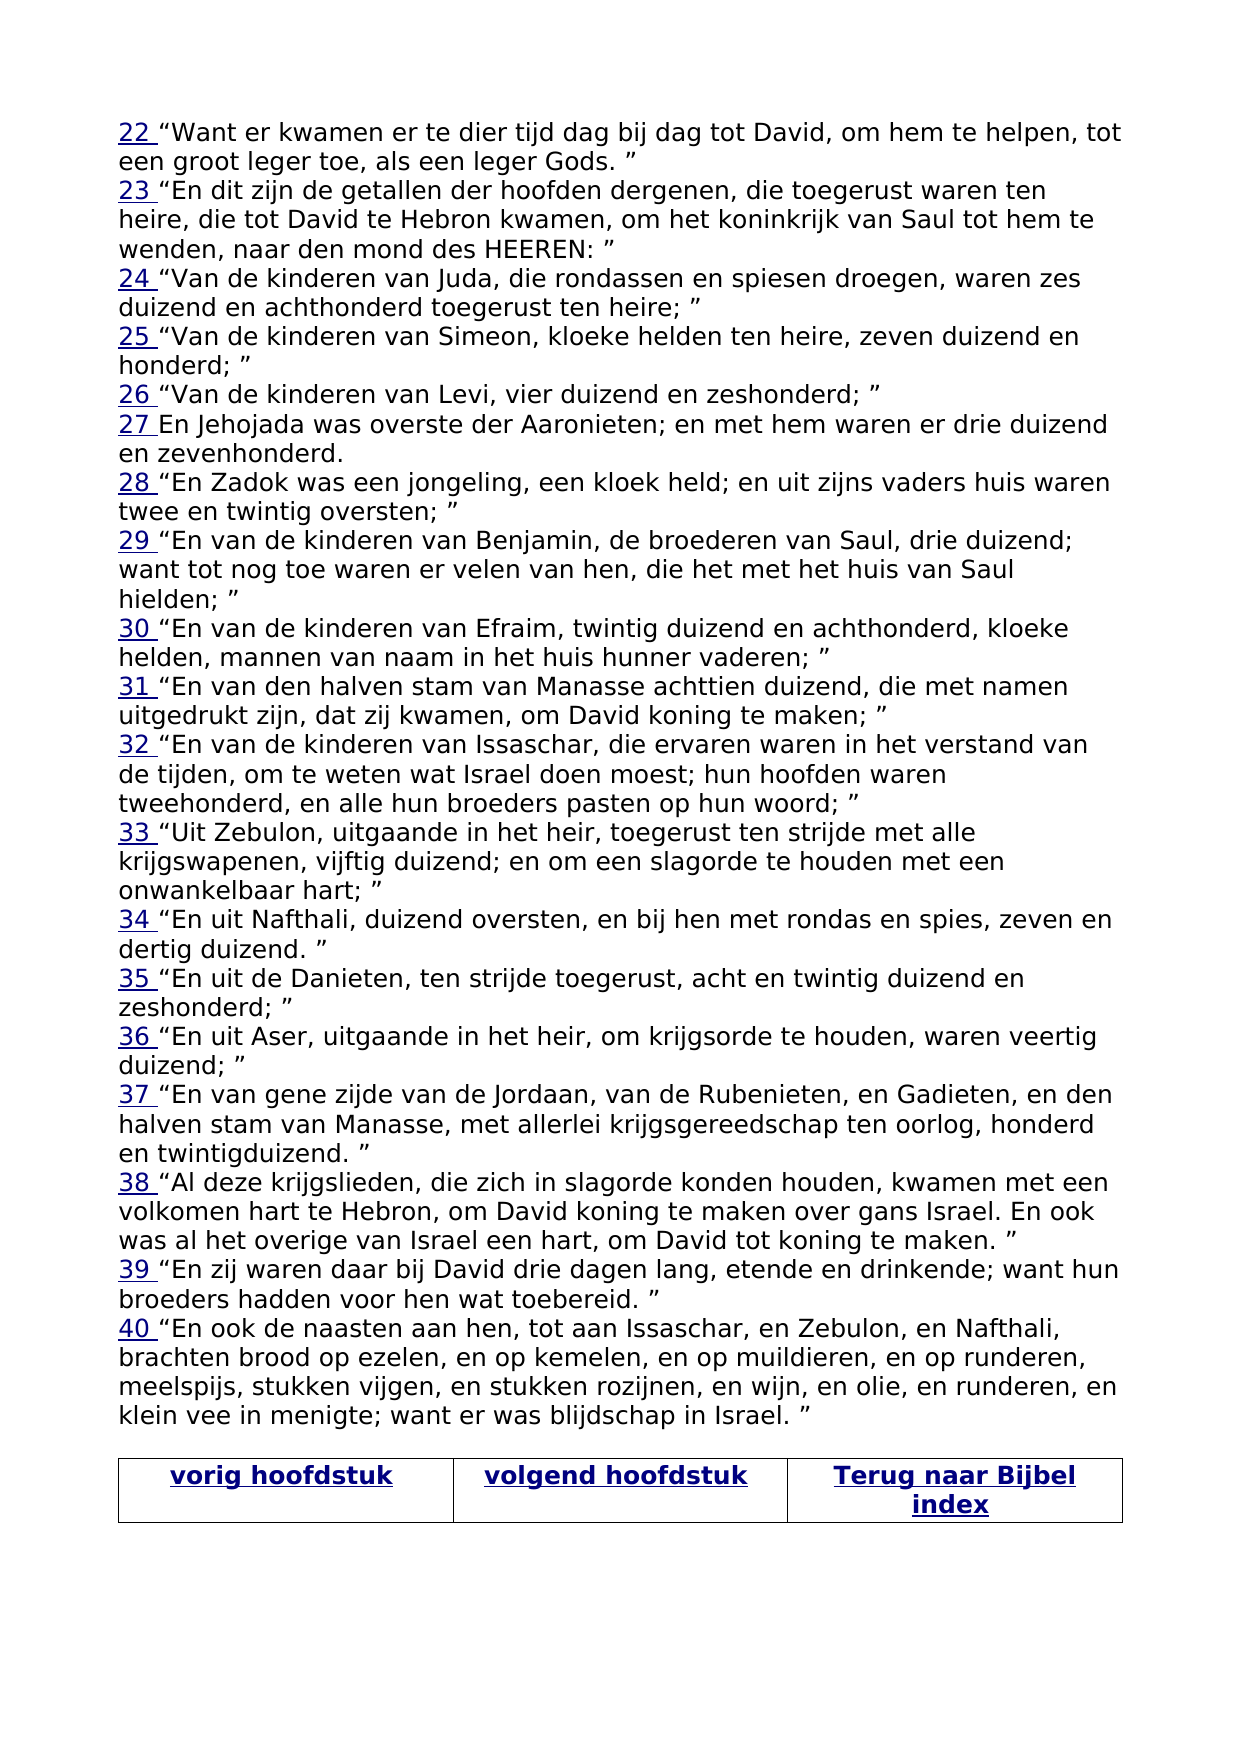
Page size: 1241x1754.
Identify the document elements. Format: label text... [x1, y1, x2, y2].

text 22 “Want er kwamen er te dier tijd dag bij dag tot David, om hem te helpen, tot een groot leger toe, als een leger Gods. ” 23 “En dit zijn de getallen der hoofden dergenen, die toegerust waren ten heire, die tot David te Hebron kwamen, om het koninkrijk van Saul tot hem te wenden, naar den mond des HEEREN: ” 24 “Van de kinderen van Juda, die rondassen en spiesen droegen, waren zes duizend en achthonderd toegerust ten heire; ” 25 “Van de kinderen van Simeon, kloeke helden ten heire, zeven duizend en honderd; ” 26 “Van de kinderen van Levi, vier duizend en zeshonderd; ” 27 En Jehojada was overste der Aaronieten; en met hem waren er drie duizend en zevenhonderd. 28 “En Zadok was een jongeling, een kloek held; en uit zijns vaders huis waren twee en twintig oversten; ” 29 “En van de kinderen van Benjamin, de broederen van Saul, drie duizend; want tot nog toe waren er velen van hen, die het met het huis van Saul hielden; ” 30 “En van de kinderen van Efraim, twintig duizend en achthonderd, kloeke helden, mannen van naam in het huis hunner vaderen; ” 31 “En van den halven stam van Manasse achttien duizend, die met namen uitgedrukt zijn, dat zij kwamen, om David koning te maken; ” 32 “En van de kinderen van Issaschar, die ervaren waren in het verstand van de tijden, om te weten wat Israel doen moest; hun hoofden waren tweehonderd, en alle hun broeders pasten op hun woord; ” 33 “Uit Zebulon, uitgaande in het heir, toegerust ten strijde met alle krijgswapenen, vijftig duizend; en om een slagorde te houden met een onwankelbaar hart; ” 34 “En uit Nafthali, duizend oversten, en bij hen met rondas en spies, zeven en dertig duizend. ” 35 “En uit de Danieten, ten strijde toegerust, acht en twintig duizend en zeshonderd; ” 36 “En uit Aser, uitgaande in het heir, om krijgsorde te houden, waren veertig duizend; ” 37 “En van gene zijde van de Jordaan, van de Rubenieten, en Gadieten, en den halven stam van Manasse, met allerlei krijgsgereedschap ten oorlog, honderd en twintigduizend. ” 38 “Al deze krijgslieden, die zich in slagorde konden houden, kwamen met een volkomen hart te Hebron, om David koning te maken over gans Israel. En ook was al het overige van Israel een hart, om David tot koning te maken. ” 39 “En zij waren daar bij David drie dagen lang, etende en drinkende; want hun broeders hadden voor hen wat toebereid. ” 40 “En ook de naasten aan hen, tot aan Issaschar, en Zebulon, en Nafthali, brachten brood op ezelen, en op kemelen, en op muildieren, en op runderen, meelspijs, stukken vijgen, en stukken rozijnen, en wijn, en olie, en runderen, en klein vee in menigte; want er was blijdschap in Israel. ” [118, 118, 1122, 1431]
table_header volgend hoofdstuk [454, 1459, 787, 1522]
table_header Terug naar Bijbel index [788, 1459, 1122, 1522]
table_header vorig hoofdstuk [119, 1459, 453, 1522]
